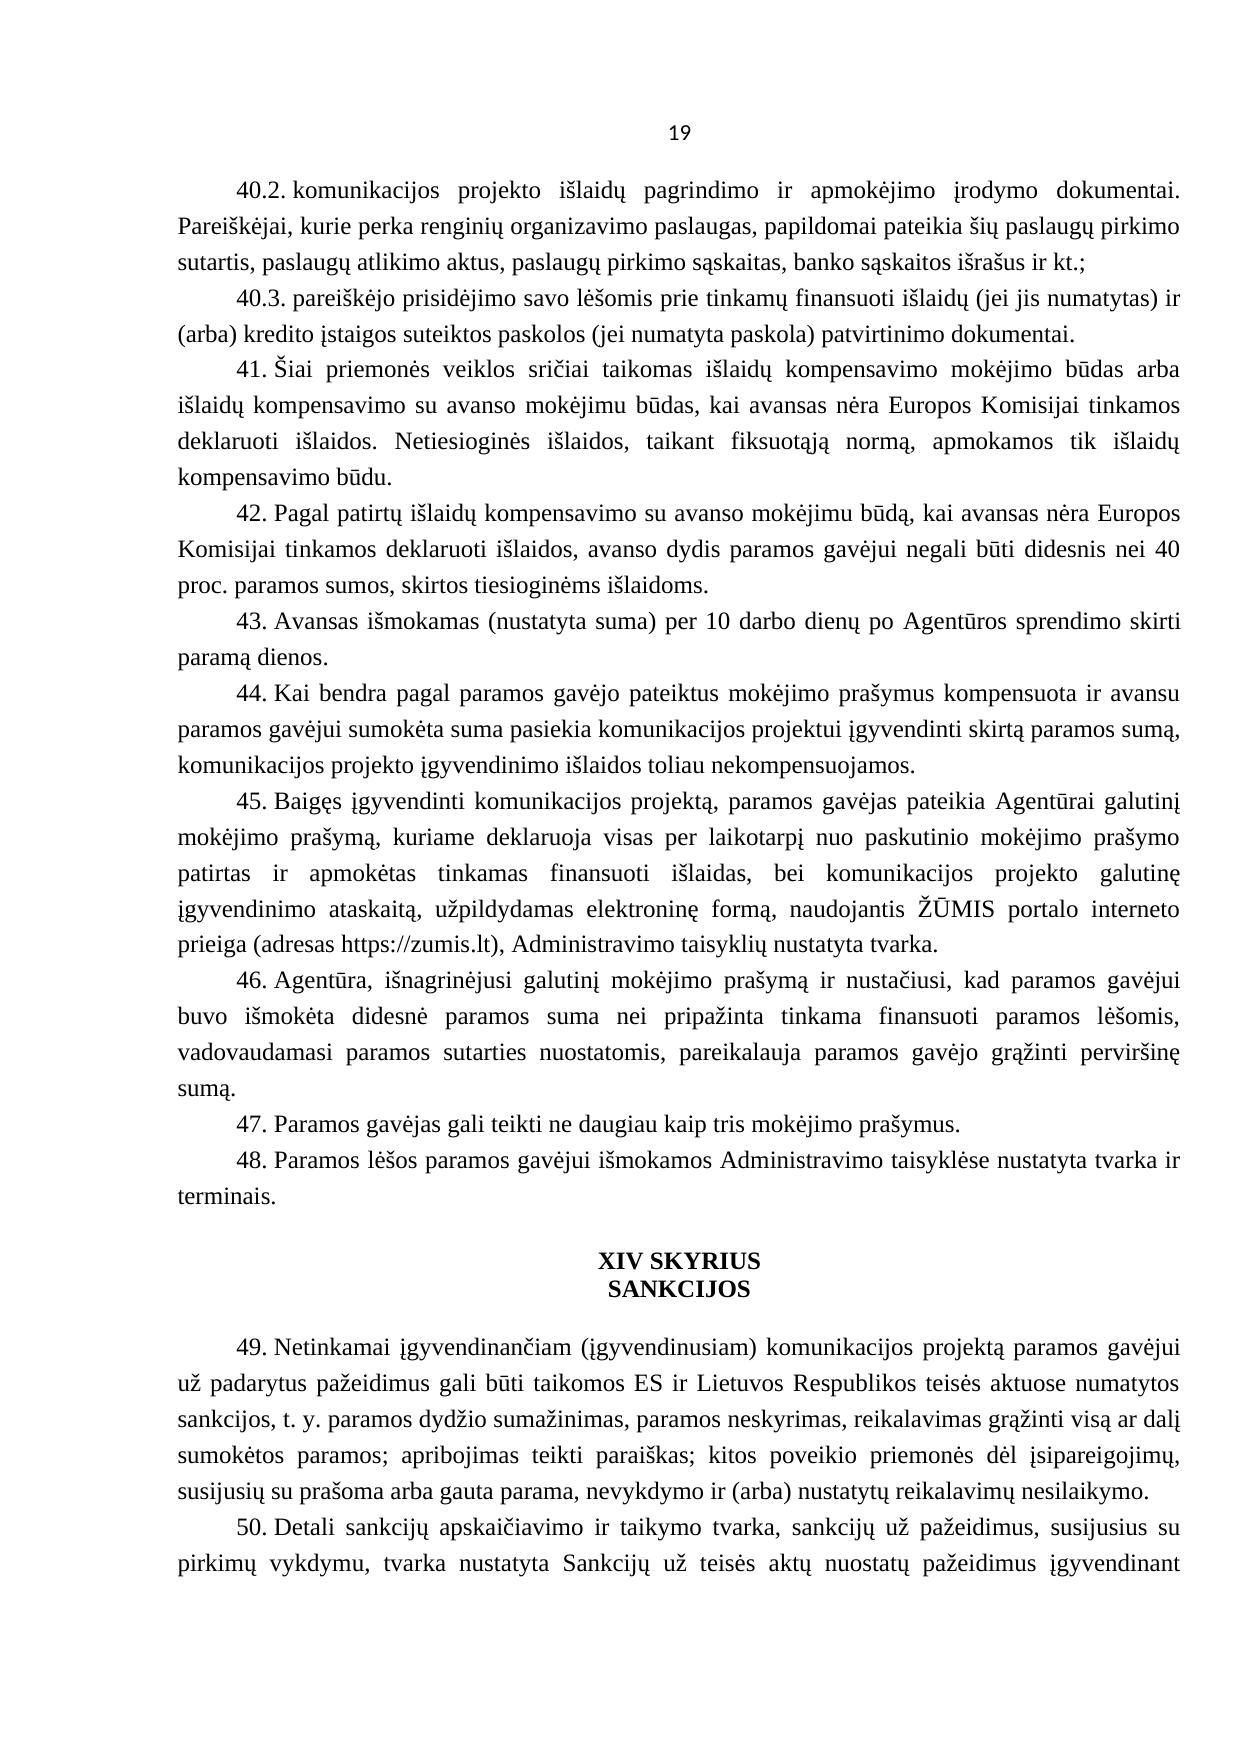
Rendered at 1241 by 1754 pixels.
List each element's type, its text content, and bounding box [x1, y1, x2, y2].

text 40.3. pareiškėjo prisidėjimo savo lėšomis prie tinkamų finansuoti išlaidų (jei jis numatytas) ir (arba) kredito įstaigos suteiktos paskolos (jei numatyta paskola) patvirtinimo dokumentai. [177, 283, 1181, 347]
text 49. Netinkamai įgyvendinančiam (įgyvendinusiam) komunikacijos projektą paramos gavėjui už padarytus pažeidimus gali būti taikomos ES ir Lietuvos Respublikos teisės aktuose numatytos sankcijos, t. y. paramos dydžio sumažinimas, paramos neskyrimas, reikalavimas grąžinti visą ar dalį sumokėtos paramos; apribojimas teikti paraiškas; kitos poveikio priemonės dėl įsipareigojimų, susijusių su prašoma arba gauta parama, nevykdymo ir (arba) nustatytų reikalavimų nesilaikymo. [177, 1332, 1181, 1504]
text 41. Šiai priemonės veiklos sričiai taikomas išlaidų kompensavimo mokėjimo būdas arba išlaidų kompensavimo su avanso mokėjimu būdas, kai avansas nėra Europos Komisijai tinkamos deklaruoti išlaidos. Netiesioginės išlaidos, taikant fiksuotąją normą, apmokamos tik išlaidų kompensavimo būdu. [177, 354, 1181, 491]
text 43. Avansas išmokamas (nustatyta suma) per 10 darbo dienų po Agentūros sprendimo skirti paramą dienos. [177, 606, 1181, 671]
text SANKCIJOS [177, 1274, 1181, 1303]
text 44. Kai bendra pagal paramos gavėjo pateiktus mokėjimo prašymus kompensuota ir avansu paramos gavėjui sumokėta suma pasiekia komunikacijos projektui įgyvendinti skirtą paramos sumą, komunikacijos projekto įgyvendinimo išlaidos toliau nekompensuojamos. [177, 678, 1181, 779]
text 48. Paramos lėšos paramos gavėjui išmokamos Administravimo taisyklėse nustatyta tvarka ir terminais. [177, 1145, 1181, 1210]
text 46. Agentūra, išnagrinėjusi galutinį mokėjimo prašymą ir nustačiusi, kad paramos gavėjui buvo išmokėta didesnė paramos suma nei pripažinta tinkama finansuoti paramos lėšomis, vadovaudamasi paramos sutarties nuostatomis, pareikalauja paramos gavėjo grąžinti perviršinę sumą. [177, 966, 1181, 1102]
text 47. Paramos gavėjas gali teikti ne daugiau kaip tris mokėjimo prašymus. [177, 1109, 1181, 1138]
text 45. Baigęs įgyvendinti komunikacijos projektą, paramos gavėjas pateikia Agentūrai galutinį mokėjimo prašymą, kuriame deklaruoja visas per laikotarpį nuo paskutinio mokėjimo prašymo patirtas ir apmokėtas tinkamas finansuoti išlaidas, bei komunikacijos projekto galutinę įgyvendinimo ataskaitą, užpildydamas elektroninę formą, naudojantis ŽŪMIS portalo interneto prieiga (adresas https://zumis.lt), Administravimo taisyklių nustatyta tvarka. [177, 786, 1181, 958]
text 42. Pagal patirtų išlaidų kompensavimo su avanso mokėjimu būdą, kai avansas nėra Europos Komisijai tinkamos deklaruoti išlaidos, avanso dydis paramos gavėjui negali būti didesnis nei 40 proc. paramos sumos, skirtos tiesioginėms išlaidoms. [177, 498, 1181, 599]
text 50. Detali sankcijų apskaičiavimo ir taikymo tvarka, sankcijų už pažeidimus, susijusius su pirkimų vykdymu, tvarka nustatyta Sankcijų už teisės aktų nuostatų pažeidimus įgyvendinant [177, 1512, 1181, 1576]
text XIV SKYRIUS [177, 1246, 1181, 1274]
text 40.2. komunikacijos projekto išlaidų pagrindimo ir apmokėjimo įrodymo dokumentai. Pareiškėjai, kurie perka renginių organizavimo paslaugas, papildomai pateikia šių paslaugų pirkimo sutartis, paslaugų atlikimo aktus, paslaugų pirkimo sąskaitas, banko sąskaitos išrašus ir kt.; [177, 175, 1181, 276]
